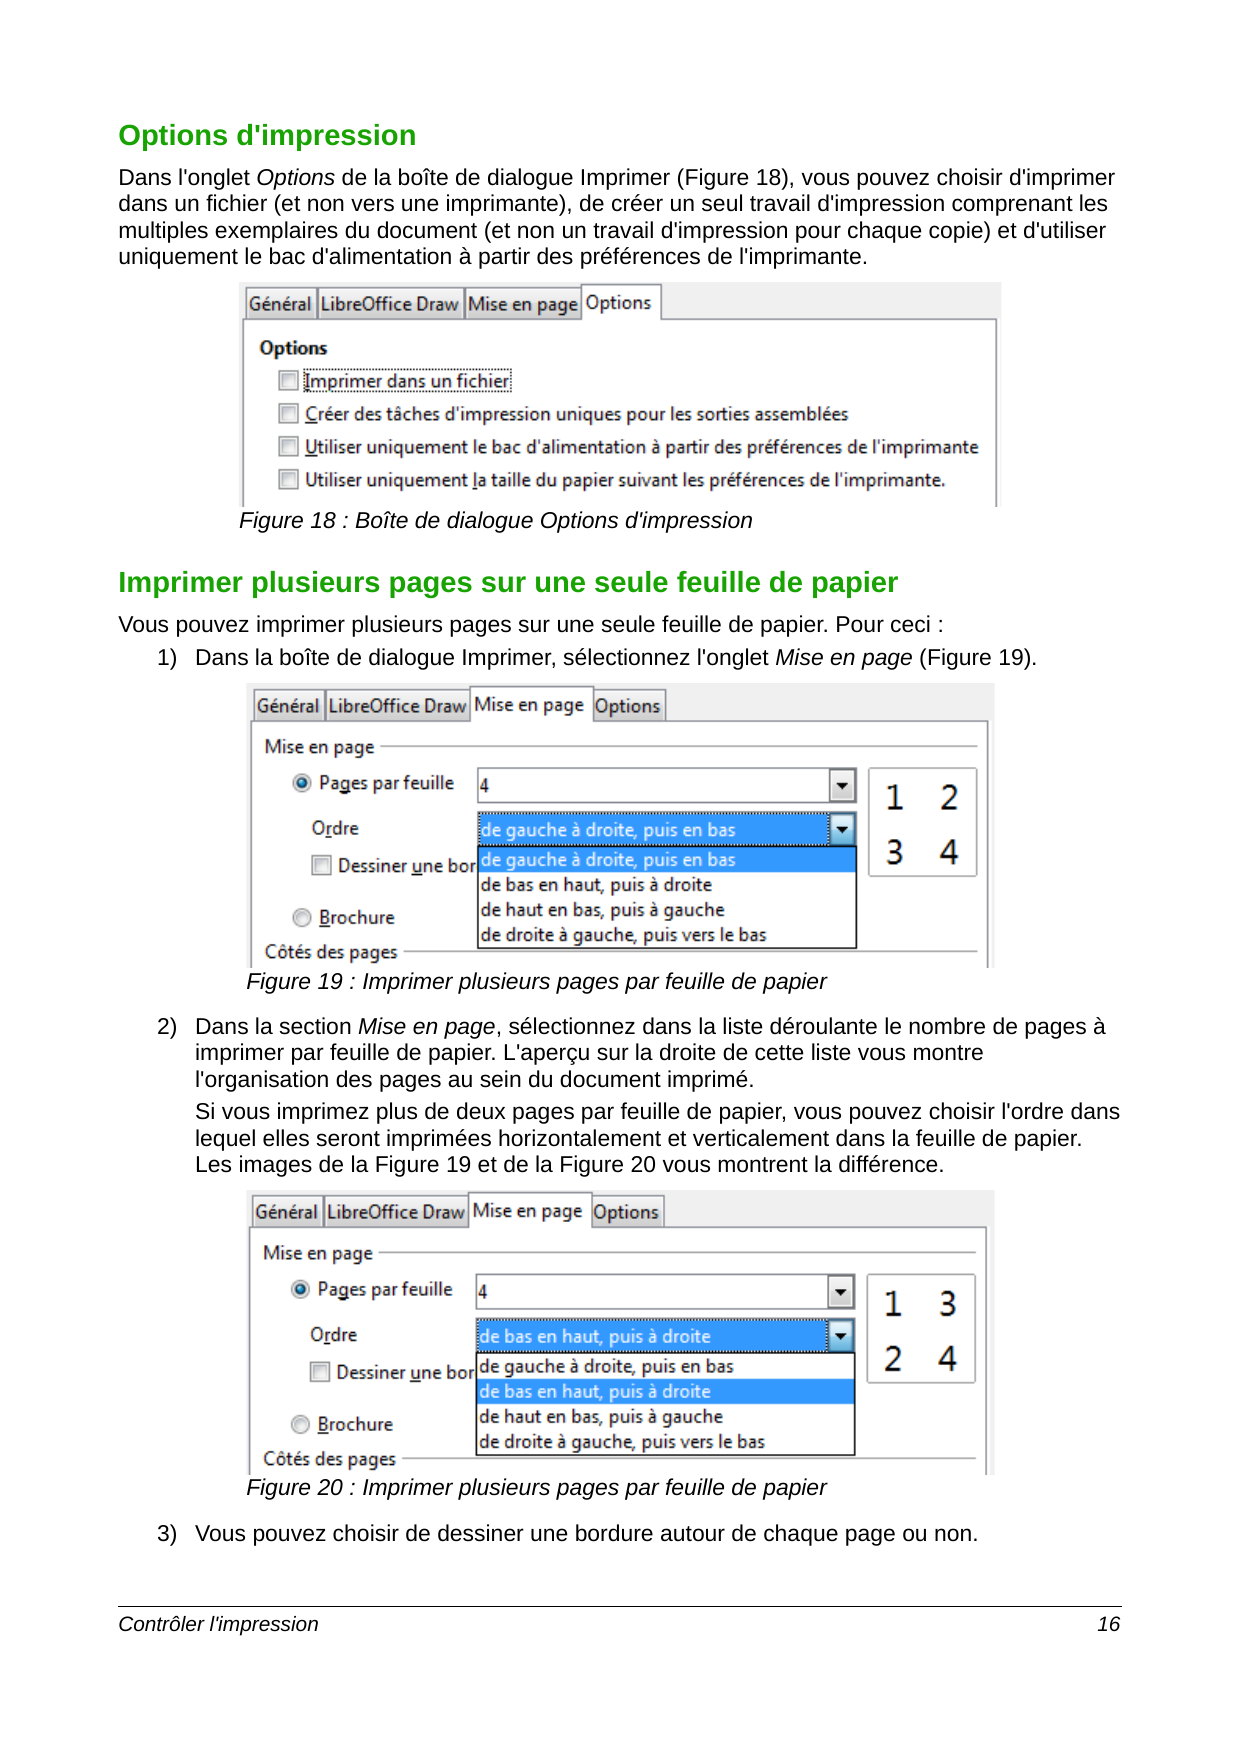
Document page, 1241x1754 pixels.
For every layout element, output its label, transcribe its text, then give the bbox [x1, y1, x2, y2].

text Figure 20 : Imprimer plusieurs pages par feuille de papier [246, 1475, 994, 1501]
text Dans l'onglet Options de la boîte de dialogue Imprimer (Figure 18), vous pouvez choisir d'imprimer dans un fichier (et non vers une imprimante), de créer un seul travail d'impression comprenant les multiples exemplaires du document (et non un travail d'impression pour chaque copie) et d'utiliser uniquement le bac d'alimentation à partir des préférences de l'imprimante. [118, 164, 1122, 269]
subtitle Options d'impression [118, 118, 1122, 152]
list Dans la boîte de dialogue Imprimer, sélectionnez l'onglet Mise en page (Figure 19). [177, 644, 1122, 671]
picture [246, 683, 995, 968]
text Figure 19 : Imprimer plusieurs pages par feuille de papier [246, 968, 994, 994]
text Figure 18 : Boîte de dialogue Options d'impression [239, 507, 1001, 533]
picture [238, 282, 1002, 507]
picture [246, 1190, 995, 1475]
list Dans la section Mise en page, sélectionnez dans la liste déroulante le nombre de pages à imprimer par feuille de papier. L'aperçu sur la droite de cette liste vous montre l'organisation des pages au sein du document imprimé. [177, 1013, 1122, 1092]
list Si vous imprimez plus de deux pages par feuille de papier, vous pouvez choisir l'ordre dans lequel elles seront imprimées horizontalement et verticalement dans la feuille de papier. Les images de la Figure 19 et de la Figure 20 vous montrent la différence. [195, 1098, 1122, 1177]
subtitle Imprimer plusieurs pages sur une seule feuille de papier [118, 566, 1122, 599]
list Vous pouvez choisir de dessiner une bordure autour de chaque page ou non. [177, 1520, 1122, 1547]
list Vous pouvez imprimer plusieurs pages sur une seule feuille de papier. Pour ceci : [118, 611, 1122, 638]
